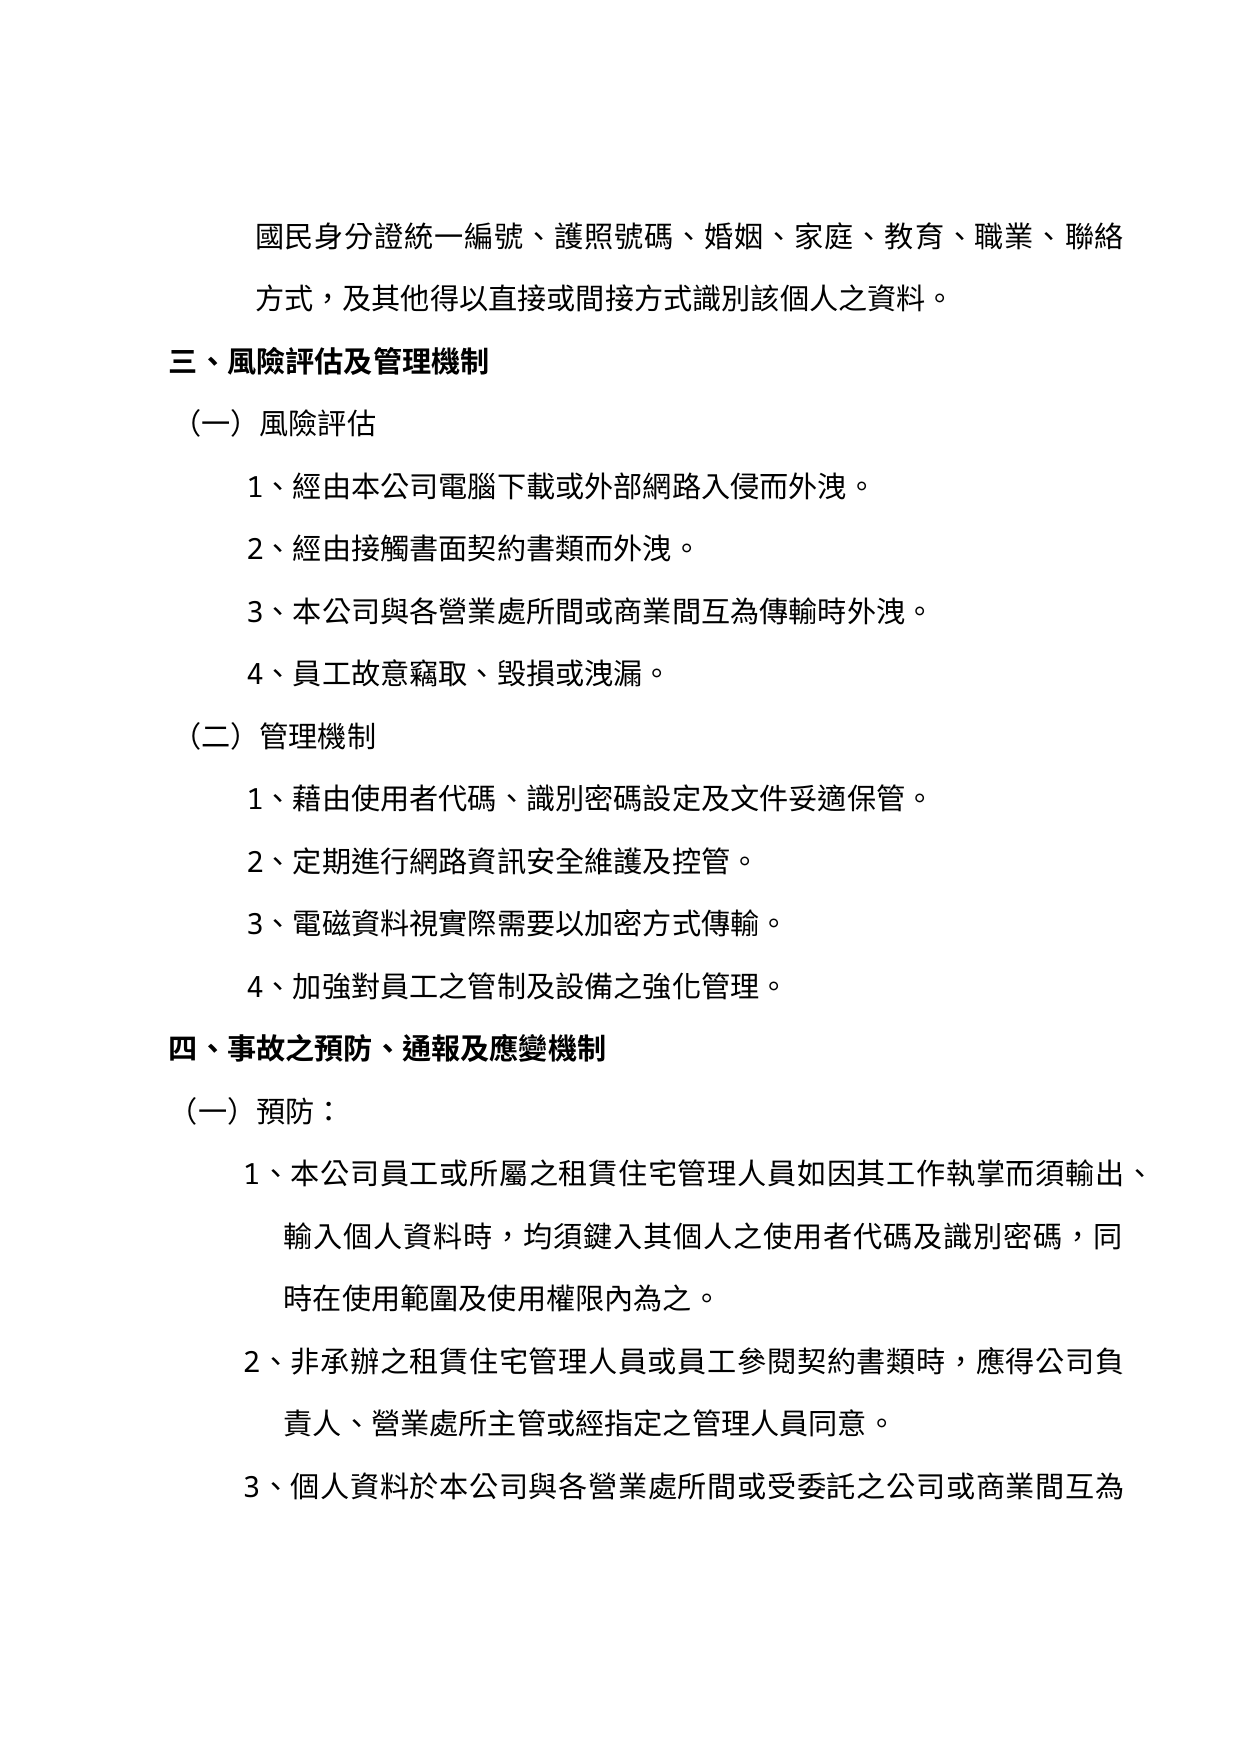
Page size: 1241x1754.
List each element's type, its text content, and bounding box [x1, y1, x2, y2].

text 2、非承辦之租賃住宅管理人員或員工參閱契約書類時，應得公司負責人、營業處所主管或經指定之管理人員同意。 [243, 1318, 1125, 1443]
text 3、本公司與各營業處所間或商業間互為傳輸時外洩。 [246, 568, 1125, 630]
text （三）租賃住宅管理人員或所屬員工個人(含員工、業務、兼職、委外、派遣、顧問、講師等人員)資料：指本公司依特定目的之需求，蒐集所屬人員之人事管理、教育訓練等個人資料，包含姓名、出生年月日、國民身分證統一編號、護照號碼、婚姻、家庭、教育、職業、聯絡方式，及其他得以直接或間接方式識別該個人之資料。 [169, 193, 1125, 318]
text 1、經由本公司電腦下載或外部網路入侵而外洩。 [246, 443, 1125, 505]
text 1、藉由使用者代碼、識別密碼設定及文件妥適保管。 [246, 755, 1125, 818]
text 4、員工故意竊取、毁損或洩漏。 [246, 630, 1125, 693]
text 1、本公司員工或所屬之租賃住宅管理人員如因其工作執掌而須輸出、輸入個人資料時，均須鍵入其個人之使用者代碼及識別密碼，同時在使用範圍及使用權限內為之。 [243, 1130, 1125, 1318]
text （一）預防： [169, 1068, 1125, 1130]
text 3、個人資料於本公司與各營業處所間或受委託之公司或商業間互為 [243, 1443, 1125, 1505]
text 三、風險評估及管理機制 [169, 318, 1125, 380]
text 四、事故之預防、通報及應變機制 [169, 1005, 1125, 1068]
text 2、定期進行網路資訊安全維護及控管。 [246, 818, 1125, 880]
text （二）管理機制 [172, 693, 1125, 755]
text 3、電磁資料視實際需要以加密方式傳輸。 [246, 880, 1125, 943]
text 4、加強對員工之管制及設備之強化管理。 [246, 943, 1125, 1005]
text （一）風險評估 [172, 380, 1125, 443]
text 2、經由接觸書面契約書類而外洩。 [246, 505, 1125, 568]
